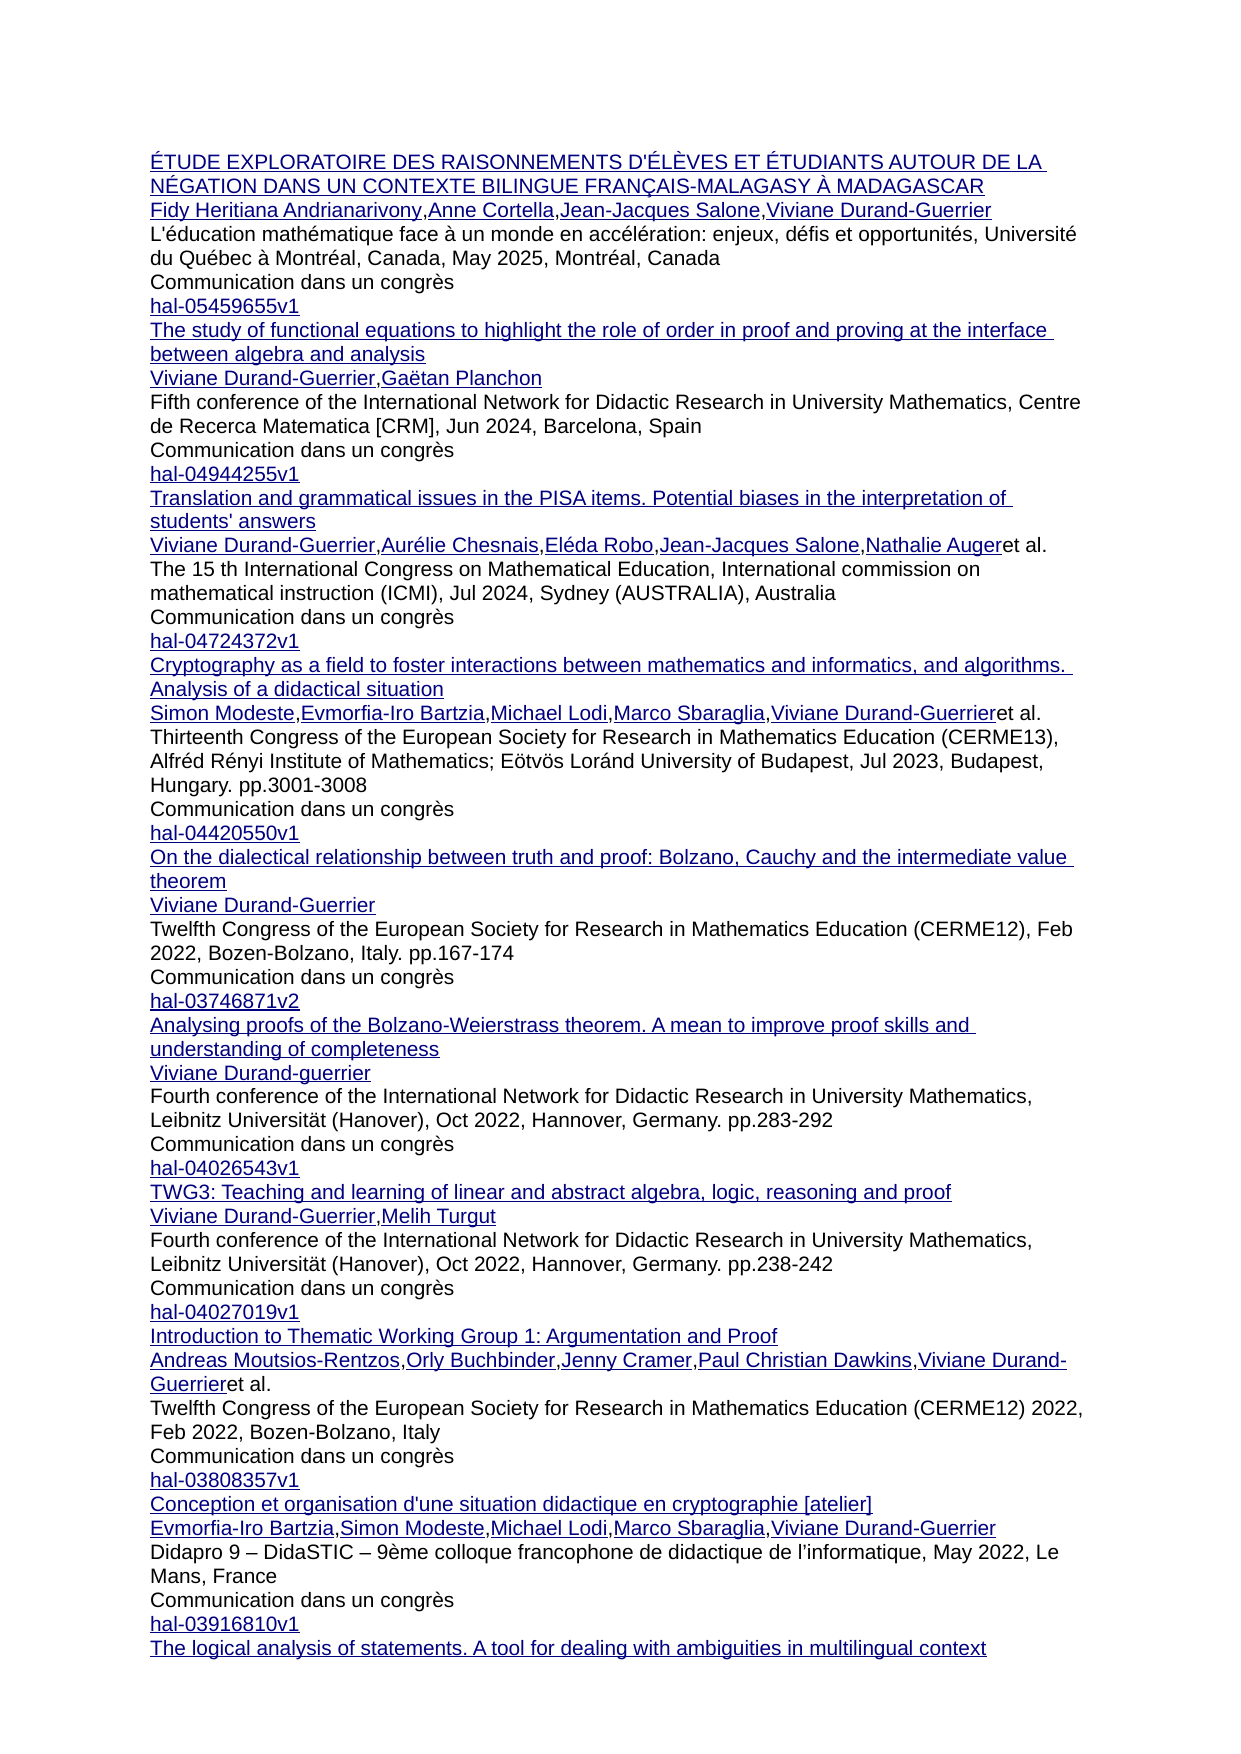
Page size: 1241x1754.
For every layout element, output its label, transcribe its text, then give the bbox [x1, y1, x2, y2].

table_cell Cryptography as a field to foster interactions between mathematics and informatics, and algorithms. Analysis of a didactical situation Simon Modeste,Evmorfia-Iro Bartzia,Michael Lodi,Marco Sbaraglia,Viviane Durand-Guerrieret al. Thirteenth Congress of the European Society for Research in Mathematics Education (CERME13), Alfréd Rényi Institute of Mathematics; Eötvös Loránd University of Budapest, Jul 2023, Budapest, Hungary. pp.3001-3008 Communication dans un congrès hal-04420550v1 [150, 653, 1090, 845]
table_cell Translation and grammatical issues in the PISA items. Potential biases in the interpretation of students' answers Viviane Durand-Guerrier,Aurélie Chesnais,Eléda Robo,Jean-Jacques Salone,Nathalie Augeret al. The 15 th International Congress on Mathematical Education, International commission on mathematical instruction (ICMI), Jul 2024, Sydney (AUSTRALIA), Australia Communication dans un congrès hal-04724372v1 [150, 485, 1090, 653]
table_cell The logical analysis of statements. A tool for dealing with ambiguities in multilingual context [150, 1635, 1090, 1659]
table_cell On the dialectical relationship between truth and proof: Bolzano, Cauchy and the intermediate value theorem Viviane Durand-Guerrier Twelfth Congress of the European Society for Research in Mathematics Education (CERME12), Feb 2022, Bozen-Bolzano, Italy. pp.167-174 Communication dans un congrès hal-03746871v2 [150, 845, 1090, 1012]
table_cell ÉTUDE EXPLORATOIRE DES RAISONNEMENTS D'ÉLÈVES ET ÉTUDIANTS AUTOUR DE LA NÉGATION DANS UN CONTEXTE BILINGUE FRANÇAIS-MALAGASY À MADAGASCAR Fidy Heritiana Andrianarivony,Anne Cortella,Jean-Jacques Salone,Viviane Durand-Guerrier L'éducation mathématique face à un monde en accélération: enjeux, défis et opportunités, Université du Québec à Montréal, Canada, May 2025, Montréal, Canada Communication dans un congrès hal-05459655v1 [150, 150, 1090, 318]
table_cell Introduction to Thematic Working Group 1: Argumentation and Proof Andreas Moutsios-Rentzos,Orly Buchbinder,Jenny Cramer,Paul Christian Dawkins,Viviane Durand-Guerrieret al. Twelfth Congress of the European Society for Research in Mathematics Education (CERME12) 2022, Feb 2022, Bozen-Bolzano, Italy Communication dans un congrès hal-03808357v1 [150, 1324, 1090, 1492]
table_cell The study of functional equations to highlight the role of order in proof and proving at the interface between algebra and analysis Viviane Durand-Guerrier,Gaëtan Planchon Fifth conference of the International Network for Didactic Research in University Mathematics, Centre de Recerca Matematica [CRM], Jun 2024, Barcelona, Spain Communication dans un congrès hal-04944255v1 [150, 318, 1090, 485]
table_cell TWG3: Teaching and learning of linear and abstract algebra, logic, reasoning and proof Viviane Durand-Guerrier,Melih Turgut Fourth conference of the International Network for Didactic Research in University Mathematics, Leibnitz Universität (Hanover), Oct 2022, Hannover, Germany. pp.238-242 Communication dans un congrès hal-04027019v1 [150, 1180, 1090, 1324]
table_cell Conception et organisation d'une situation didactique en cryptographie [atelier] Evmorfia-Iro Bartzia,Simon Modeste,Michael Lodi,Marco Sbaraglia,Viviane Durand-Guerrier Didapro 9 – DidaSTIC – 9ème colloque francophone de didactique de l’informatique, May 2022, Le Mans, France Communication dans un congrès hal-03916810v1 [150, 1492, 1090, 1635]
table_cell Analysing proofs of the Bolzano-Weierstrass theorem. A mean to improve proof skills and understanding of completeness Viviane Durand-guerrier Fourth conference of the International Network for Didactic Research in University Mathematics, Leibnitz Universität (Hanover), Oct 2022, Hannover, Germany. pp.283-292 Communication dans un congrès hal-04026543v1 [150, 1013, 1090, 1180]
